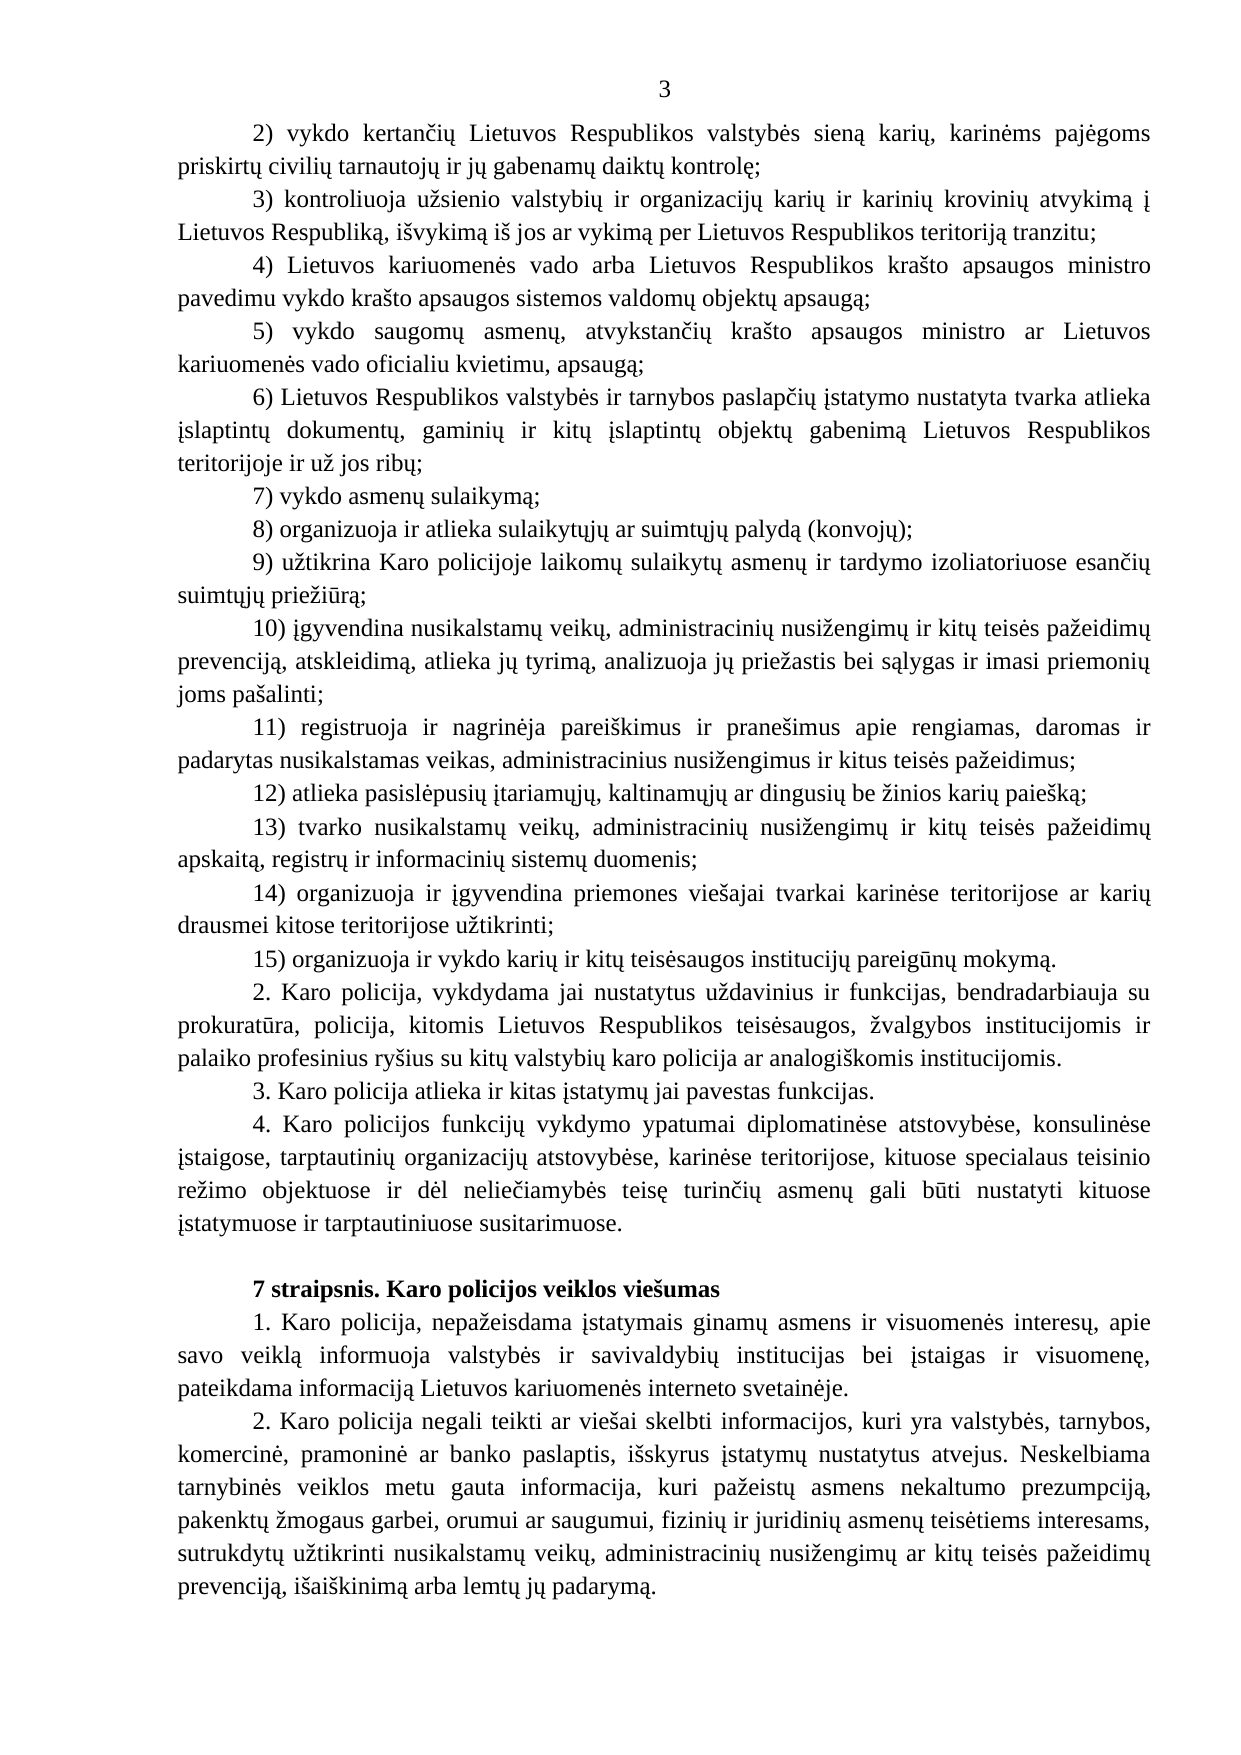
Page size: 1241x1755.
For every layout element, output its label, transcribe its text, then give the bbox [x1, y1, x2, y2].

text 4. Karo policijos funkcijų vykdymo ypatumai diplomatinėse atstovybėse, konsulinėse įstaigose, tarptautinių organizacijų atstovybėse, karinėse teritorijose, kituose specialaus teisinio režimo objektuose ir dėl neliečiamybės teisę turinčių asmenų gali būti nustatyti kituose įstatymuose ir tarptautiniuose susitarimuose. [177, 1109, 1152, 1237]
text 4) Lietuvos kariuomenės vado arba Lietuvos Respublikos krašto apsaugos ministro pavedimu vykdo krašto apsaugos sistemos valdomų objektų apsaugą; [177, 250, 1152, 312]
text 13) tvarko nusikalstamų veikų, administracinių nusižengimų ir kitų teisės pažeidimų apskaitą, registrų ir informacinių sistemų duomenis; [177, 812, 1152, 873]
text 8) organizuoja ir atlieka sulaikytųjų ar suimtųjų palydą (konvojų); [177, 514, 1152, 543]
text 9) užtikrina Karo policijoje laikomų sulaikytų asmenų ir tardymo izoliatoriuose esančių suimtųjų priežiūrą; [177, 547, 1152, 609]
text 7) vykdo asmenų sulaikymą; [177, 481, 1152, 510]
text 5) vykdo saugomų asmenų, atvykstančių krašto apsaugos ministro ar Lietuvos kariuomenės vado oficialiu kvietimu, apsaugą; [177, 316, 1152, 378]
text 1. Karo policija, nepažeisdama įstatymais ginamų asmens ir visuomenės interesų, apie savo veiklą informuoja valstybės ir savivaldybių institucijas bei įstaigas ir visuomenę, pateikdama informaciją Lietuvos kariuomenės interneto svetainėje. [177, 1307, 1152, 1402]
text 11) registruoja ir nagrinėja pareiškimus ir pranešimus apie rengiamas, daromas ir padarytas nusikalstamas veikas, administracinius nusižengimus ir kitus teisės pažeidimus; [177, 712, 1152, 774]
text 6) Lietuvos Respublikos valstybės ir tarnybos paslapčių įstatymo nustatyta tvarka atlieka įslaptintų dokumentų, gaminių ir kitų įslaptintų objektų gabenimą Lietuvos Respublikos teritorijoje ir už jos ribų; [177, 382, 1152, 477]
text 2. Karo policija, vykdydama jai nustatytus uždavinius ir funkcijas, bendradarbiauja su prokuratūra, policija, kitomis Lietuvos Respublikos teisėsaugos, žvalgybos institucijomis ir palaiko profesinius ryšius su kitų valstybių karo policija ar analogiškomis institucijomis. [177, 977, 1152, 1071]
text 2) vykdo kertančių Lietuvos Respublikos valstybės sieną karių, karinėms pajėgoms priskirtų civilių tarnautojų ir jų gabenamų daiktų kontrolę; [177, 118, 1152, 180]
text 12) atlieka pasislėpusių įtariamųjų, kaltinamųjų ar dingusių be žinios karių paiešką; [177, 778, 1152, 807]
text 3) kontroliuoja užsienio valstybių ir organizacijų karių ir karinių krovinių atvykimą į Lietuvos Respubliką, išvykimą iš jos ar vykimą per Lietuvos Respublikos teritoriją tranzitu; [177, 184, 1152, 246]
text 3. Karo policija atlieka ir kitas įstatymų jai pavestas funkcijas. [177, 1076, 1152, 1104]
text 14) organizuoja ir įgyvendina priemones viešajai tvarkai karinėse teritorijose ar karių drausmei kitose teritorijose užtikrinti; [177, 878, 1152, 939]
text 10) įgyvendina nusikalstamų veikų, administracinių nusižengimų ir kitų teisės pažeidimų prevenciją, atskleidimą, atlieka jų tyrimą, analizuoja jų priežastis bei sąlygas ir imasi priemonių joms pašalinti; [177, 613, 1152, 708]
text 7 straipsnis. Karo policijos veiklos viešumas [177, 1274, 1152, 1303]
text 2. Karo policija negali teikti ar viešai skelbti informacijos, kuri yra valstybės, tarnybos, komercinė, pramoninė ar banko paslaptis, išskyrus įstatymų nustatytus atvejus. Neskelbiama tarnybinės veiklos metu gauta informacija, kuri pažeistų asmens nekaltumo prezumpciją, pakenktų žmogaus garbei, orumui ar saugumui, fizinių ir juridinių asmenų teisėtiems interesams, sutrukdytų užtikrinti nusikalstamų veikų, administracinių nusižengimų ar kitų teisės pažeidimų prevenciją, išaiškinimą arba lemtų jų padarymą. [177, 1406, 1152, 1600]
text 15) organizuoja ir vykdo karių ir kitų teisėsaugos institucijų pareigūnų mokymą. [177, 944, 1152, 972]
